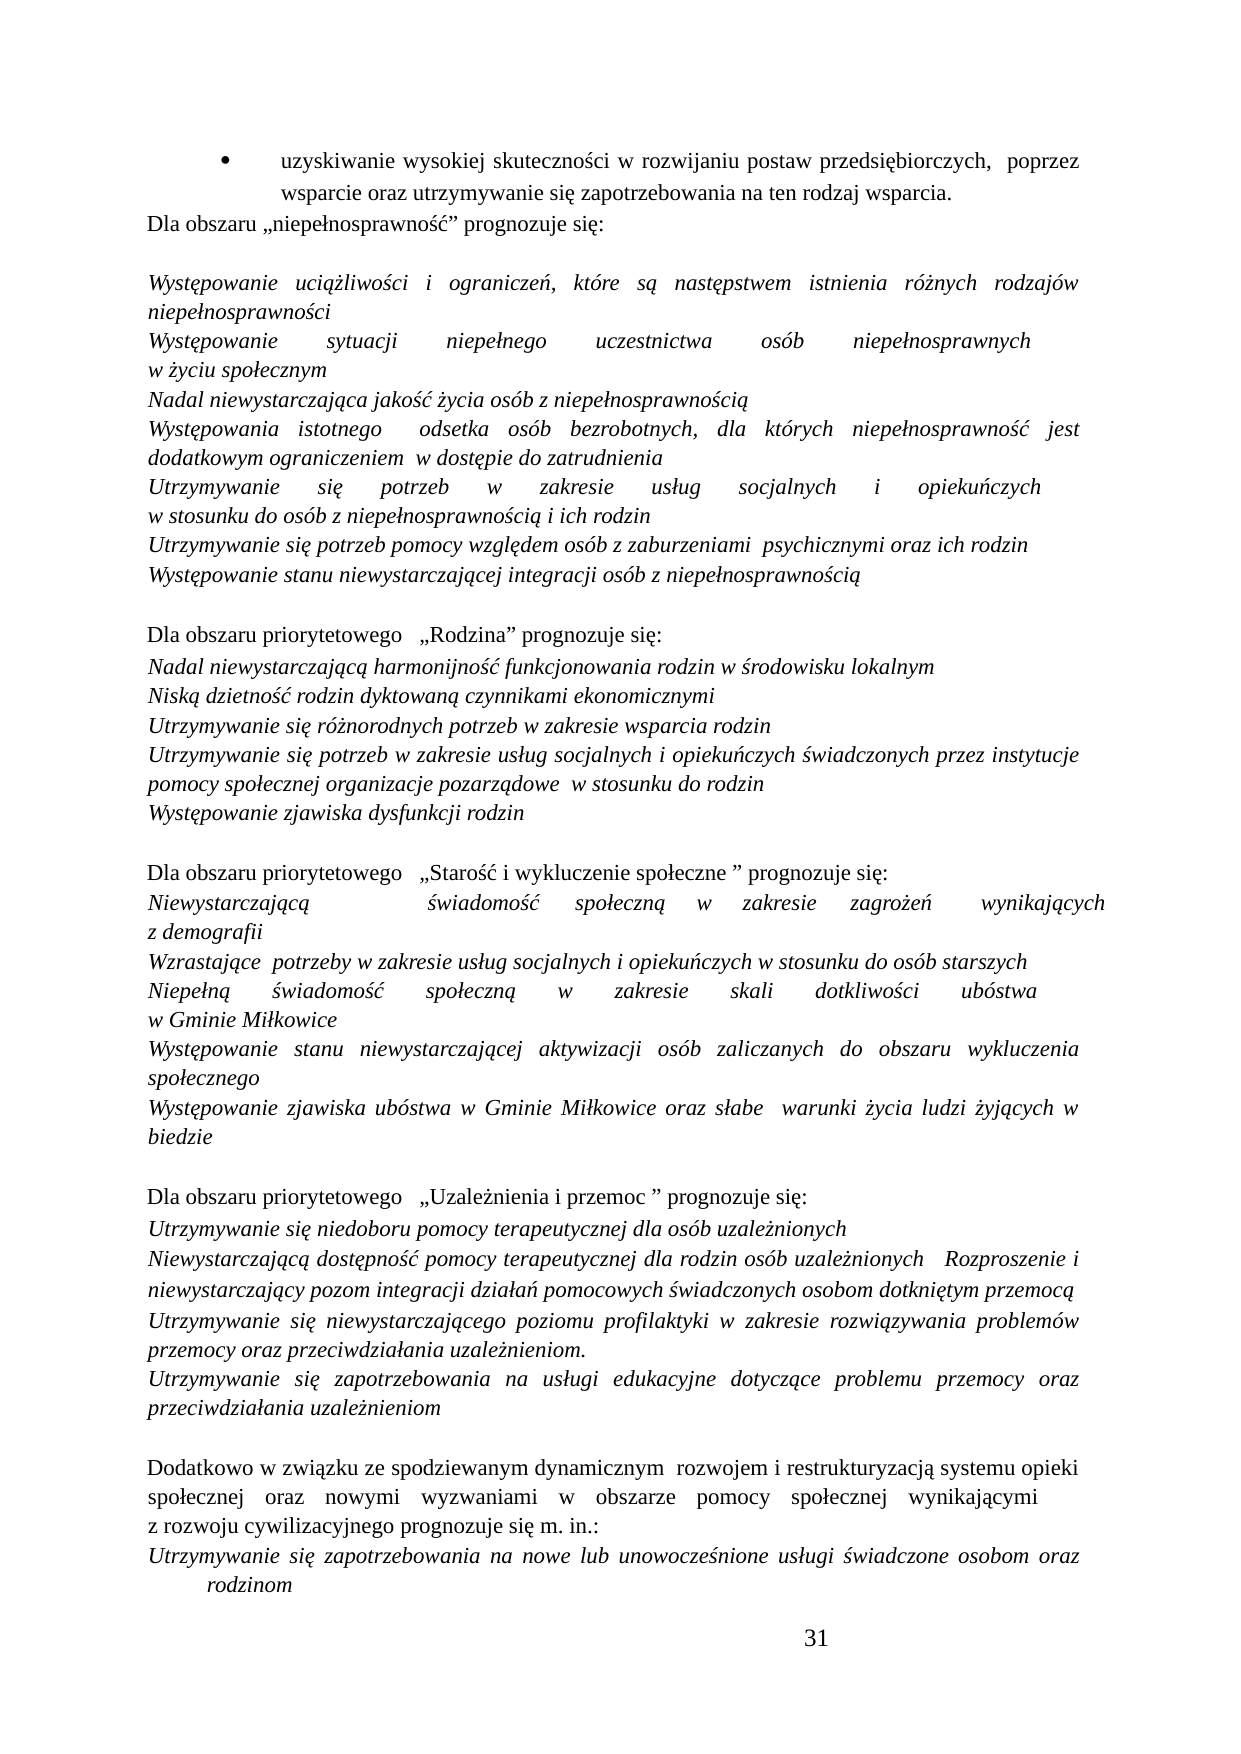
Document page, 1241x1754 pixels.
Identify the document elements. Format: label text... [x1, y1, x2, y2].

list Nadal niewystarczająca jakość życia osób z niepełnosprawnością [148, 386, 1080, 412]
text Dodatkowo w związku ze spodziewanym dynamicznym rozwojem i restrukturyzacją systemu opieki społecznej oraz nowymi wyzwaniami w obszarze pomocy społecznej wynikającymi z rozwoju cywilizacyjnego prognozuje się m. in.: [147, 1454, 1080, 1539]
list Występowania istotnego odsetka osób bezrobotnych, dla których niepełnosprawność jest dodatkowym ograniczeniem w dostępie do zatrudnienia [148, 415, 1080, 470]
list Utrzymywanie się zapotrzebowania na usługi edukacyjne dotyczące problemu przemocy oraz przeciwdziałania uzależnieniom [148, 1365, 1080, 1421]
list Niepełną świadomość społeczną w zakresie skali dotkliwości ubóstwa w Gminie Miłkowice [148, 977, 1080, 1032]
list uzyskiwanie wysokiej skuteczności w rozwijaniu postaw przedsiębiorczych, poprzez wsparcie oraz utrzymywanie się zapotrzebowania na ten rodzaj wsparcia. [221, 148, 1081, 205]
list Występowanie stanu niewystarczającej integracji osób z niepełnosprawnością [148, 561, 1080, 587]
list Niską dzietność rodzin dyktowaną czynnikami ekonomicznymi [148, 683, 1080, 709]
list Utrzymywanie się niewystarczającego poziomu profilaktyki w zakresie rozwiązywania problemów przemocy oraz przeciwdziałania uzależnieniom. [148, 1307, 1080, 1362]
list Utrzymywanie się potrzeb w zakresie usług socjalnych i opiekuńczych świadczonych przez instytucje pomocy społecznej organizacje pozarządowe w stosunku do rodzin [148, 741, 1080, 796]
text Dla obszaru „niepełnosprawność” prognozuje się: [147, 210, 1080, 236]
list Wzrastające potrzeby w zakresie usług socjalnych i opiekuńczych w stosunku do osób starszych [148, 948, 1080, 974]
list Utrzymywanie się potrzeb w zakresie usług socjalnych i opiekuńczych w stosunku do osób z niepełnosprawnością i ich rodzin [148, 473, 1080, 529]
list Utrzymywanie się potrzeb pomocy względem osób z zaburzeniami psychicznymi oraz ich rodzin [148, 532, 1080, 558]
text Dla obszaru priorytetowego „Rodzina” prognozuje się: [147, 621, 1080, 647]
list Niewystarczającą świadomość społeczną w zakresie zagrożeń wynikających [148, 889, 1093, 915]
text Dla obszaru priorytetowego „Uzależnienia i przemoc ” prognozuje się: [147, 1183, 1080, 1209]
list Utrzymywanie się niedoboru pomocy terapeutycznej dla osób uzależnionych [148, 1216, 1080, 1242]
list Występowanie sytuacji niepełnego uczestnictwa osób niepełnosprawnych w życiu społecznym [148, 327, 1080, 383]
list Występowanie zjawiska ubóstwa w Gminie Miłkowice oraz słabe warunki życia ludzi żyjących w biedzie [148, 1094, 1080, 1149]
text Dla obszaru priorytetowego „Starość i wykluczenie społeczne ” prognozuje się: [147, 859, 1080, 886]
list Utrzymywanie się różnorodnych potrzeb w zakresie wsparcia rodzin [148, 712, 1080, 738]
list Występowanie uciążliwości i ograniczeń, które są następstwem istnienia różnych rodzajów niepełnosprawności [148, 269, 1080, 324]
list Niewystarczającą dostępność pomocy terapeutycznej dla rodzin osób uzależnionych Rozproszenie i niewystarczający pozom integracji działań pomocowych świadczonych osobom dotkniętym przemocą [148, 1245, 1081, 1302]
text z demografii [148, 918, 1080, 944]
text Utrzymywanie się zapotrzebowania na nowe lub unowocześnione usługi świadczone osobom oraz rodzinom [148, 1542, 1080, 1598]
list Nadal niewystarczającą harmonijność funkcjonowania rodzin w środowisku lokalnym [148, 653, 1080, 680]
list Występowanie zjawiska dysfunkcji rodzin [148, 799, 1080, 826]
list Występowanie stanu niewystarczającej aktywizacji osób zaliczanych do obszaru wykluczenia społecznego [148, 1035, 1080, 1091]
